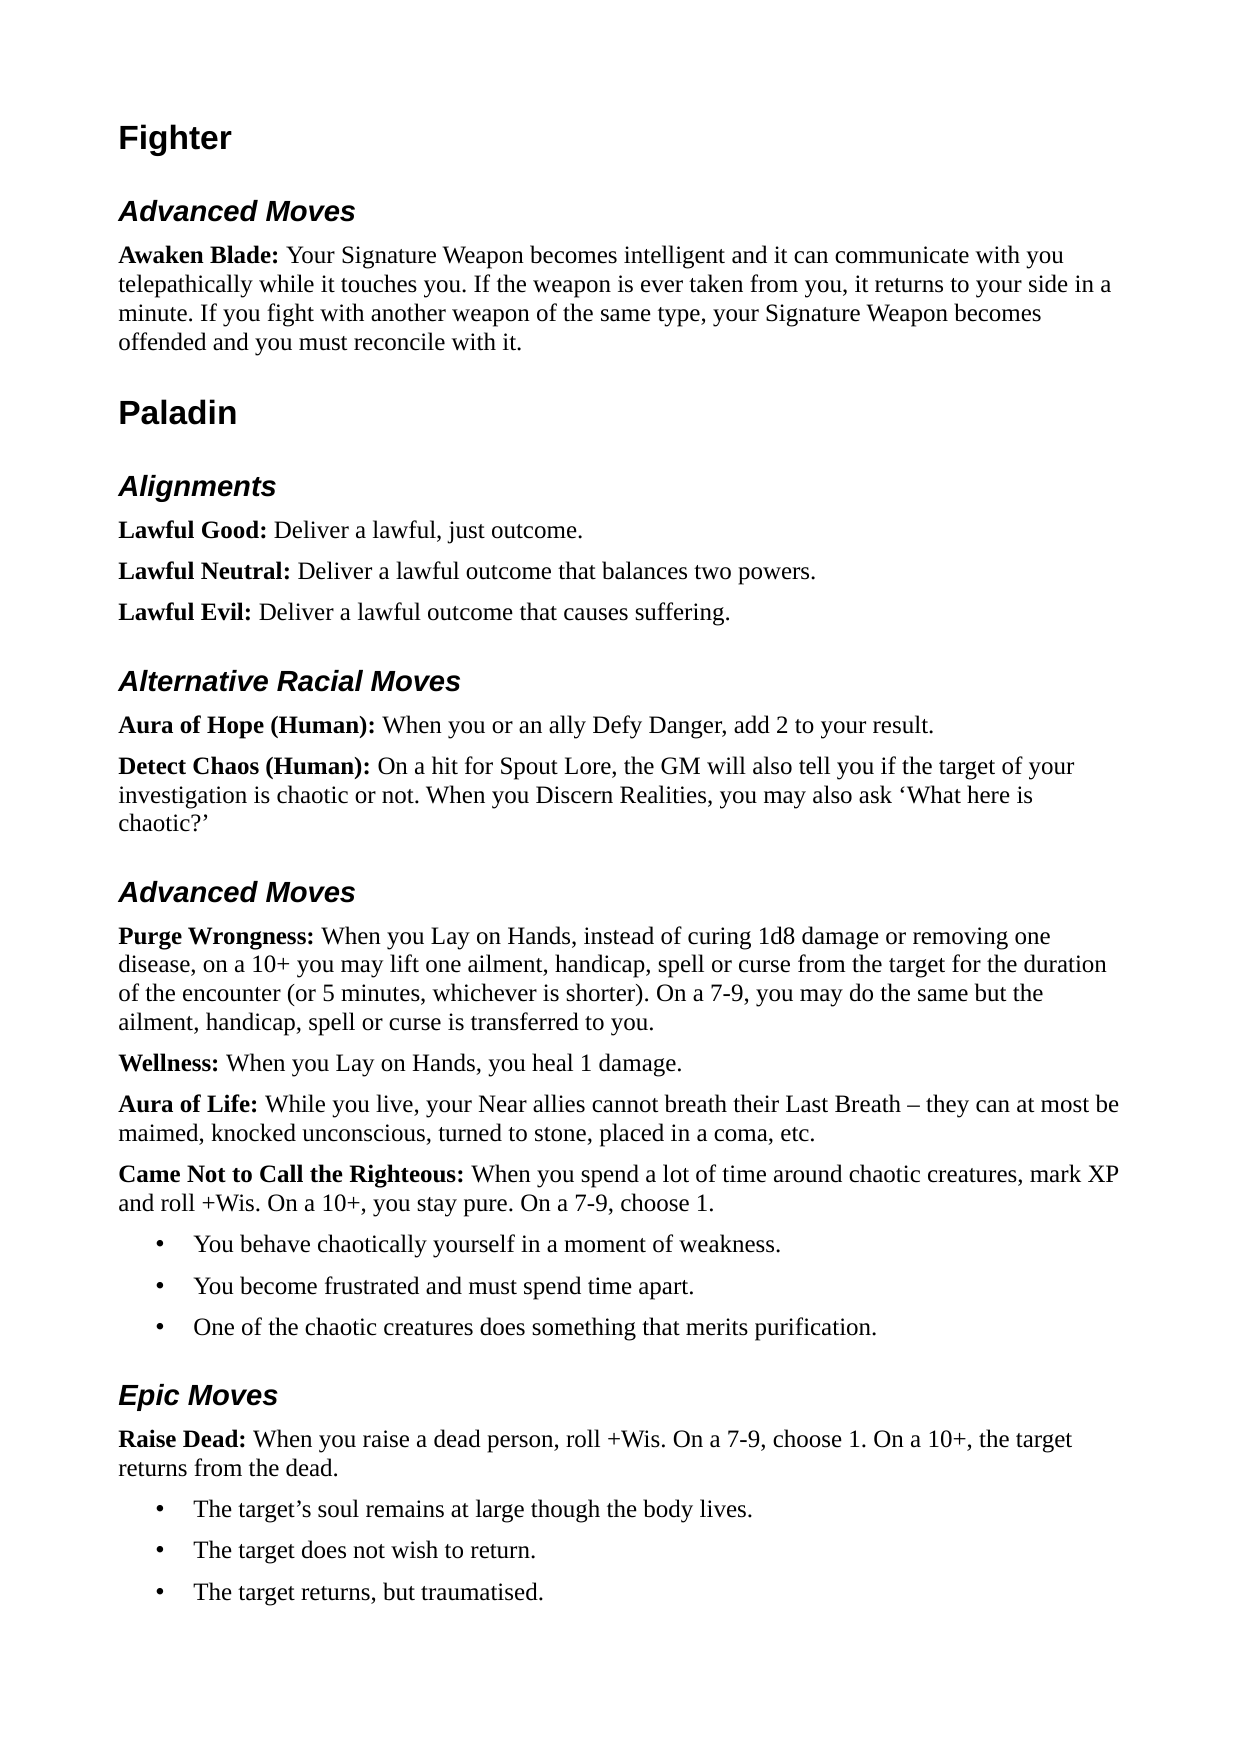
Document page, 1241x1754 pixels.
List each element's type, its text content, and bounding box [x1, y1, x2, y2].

text Lawful Evil: Deliver a lawful outcome that causes suffering. [118, 597, 1122, 626]
list The target does not wish to return. [156, 1536, 1122, 1564]
subtitle Advanced Moves [118, 194, 1122, 228]
list You behave chaotically yourself in a moment of weakness. [156, 1229, 1122, 1258]
subtitle Alternative Racial Moves [118, 664, 1122, 697]
subtitle Fighter [118, 118, 1122, 157]
list The target’s soul remains at large though the body lives. [156, 1494, 1122, 1523]
text Purge Wrongness: When you Lay on Hands, instead of curing 1d8 damage or removing one disease, on a 10+ you may lift one ailment, handicap, spell or curse from the target for the duration of the encounter (or 5 minutes, whichever is shorter). On a 7-9, you may do the same but the ailment, handicap, spell or curse is transferred to you. [118, 921, 1122, 1036]
text Aura of Life: While you live, your Near allies cannot breath their Last Breath – they can at most be maimed, knocked unconscious, turned to stone, placed in a coma, etc. [118, 1089, 1122, 1147]
text Lawful Neutral: Deliver a lawful outcome that balances two powers. [118, 556, 1122, 585]
subtitle Alignments [118, 469, 1122, 502]
list One of the chaotic creatures does something that merits purification. [156, 1312, 1122, 1341]
text Came Not to Call the Righteous: When you spend a lot of time around chaotic creatures, mark XP and roll +Wis. On a 10+, you stay pure. On a 7-9, choose 1. [118, 1159, 1122, 1217]
list You become frustrated and must spend time apart. [156, 1271, 1122, 1299]
subtitle Epic Moves [118, 1378, 1122, 1412]
subtitle Paladin [118, 393, 1122, 431]
text Aura of Hope (Human): When you or an ally Defy Danger, add 2 to your result. [118, 710, 1122, 738]
text Awaken Blade: Your Signature Weapon becomes intelligent and it can communicate with you telepathically while it touches you. If the weapon is ever taken from you, it returns to your side in a minute. If you fight with another weapon of the same type, your Signature Weapon becomes offended and you must reconcile with it. [118, 240, 1122, 355]
text Detect Chaos (Human): On a hit for Spout Lore, the GM will also tell you if the target of your investigation is chaotic or not. When you Discern Realities, you may also ask ‘What here is chaotic?’ [118, 751, 1122, 837]
text Wellness: When you Lay on Hands, you heal 1 damage. [118, 1048, 1122, 1077]
text Raise Dead: When you raise a dead person, roll +Wis. On a 7-9, choose 1. On a 10+, the target returns from the dead. [118, 1424, 1122, 1482]
list The target returns, but traumatised. [156, 1577, 1122, 1606]
text Lawful Good: Deliver a lawful, just outcome. [118, 515, 1122, 544]
subtitle Advanced Moves [118, 875, 1122, 908]
